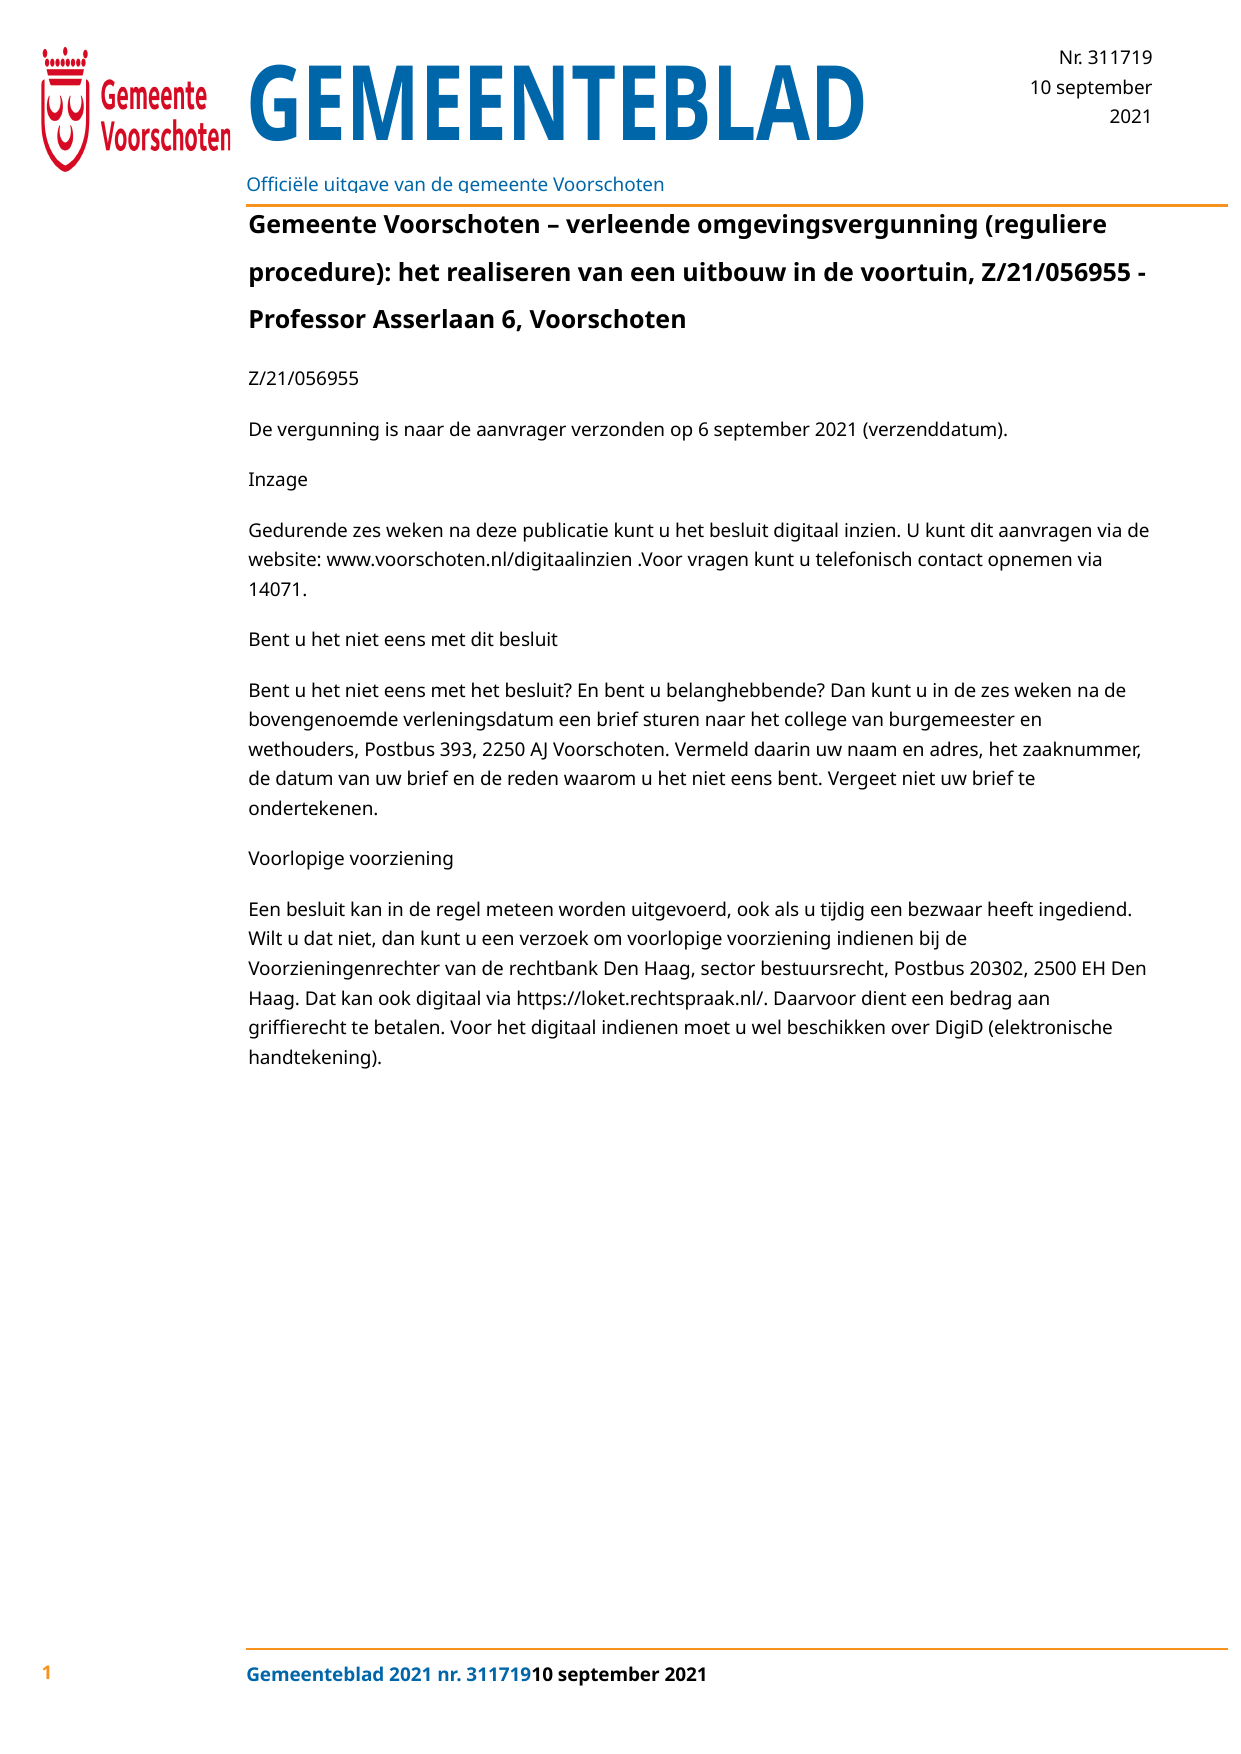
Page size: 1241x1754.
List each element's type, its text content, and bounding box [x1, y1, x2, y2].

text De vergunning is naar de aanvrager verzonden op 6 september 2021 (verzenddatum). [248, 416, 1152, 442]
picture [41, 47, 231, 172]
text Z/21/056955 [248, 366, 1152, 391]
text Inzage [248, 466, 1152, 492]
text Gedurende zes weken na deze publicatie kunt u het besluit digitaal inzien. U kunt dit aanvragen via de website: www.voorschoten.nl/digitaalinzien .Voor vragen kunt u telefonisch contact opnemen via 14071. [248, 517, 1152, 602]
text Een besluit kan in de regel meteen worden uitgevoerd, ook als u tijdig een bezwaar heeft ingediend. Wilt u dat niet, dan kunt u een verzoek om voorlopige voorziening indienen bij de Voorzieningenrechter van de rechtbank Den Haag, sector bestuursrecht, Postbus 20302, 2500 EH Den Haag. Dat kan ook digitaal via https://loket.rechtspraak.nl/. Daarvoor dient een bedrag aan griffierecht te betalen. Voor het digitaal indienen moet u wel beschikken over DigiD (elektronische handtekening). [248, 896, 1152, 1069]
text Bent u het niet eens met het besluit? En bent u belanghebbende? Dan kunt u in de zes weken na de bovengenoemde verleningsdatum een brief sturen naar het college van burgemeester en wethouders, Postbus 393, 2250 AJ Voorschoten. Vermeld daarin uw naam en adres, het zaaknummer, de datum van uw brief en de reden waarom u het niet eens bent. Vergeet niet uw brief te ondertekenen. [248, 677, 1152, 821]
text Voorlopige voorziening [248, 846, 1152, 871]
text Gemeente Voorschoten – verleende omgevingsvergunning (reguliere procedure): het realiseren van een uitbouw in de voortuin, Z/21/056955 - Professor Asserlaan 6, Voorschoten [248, 207, 1152, 336]
text Bent u het niet eens met dit besluit [248, 626, 1152, 652]
